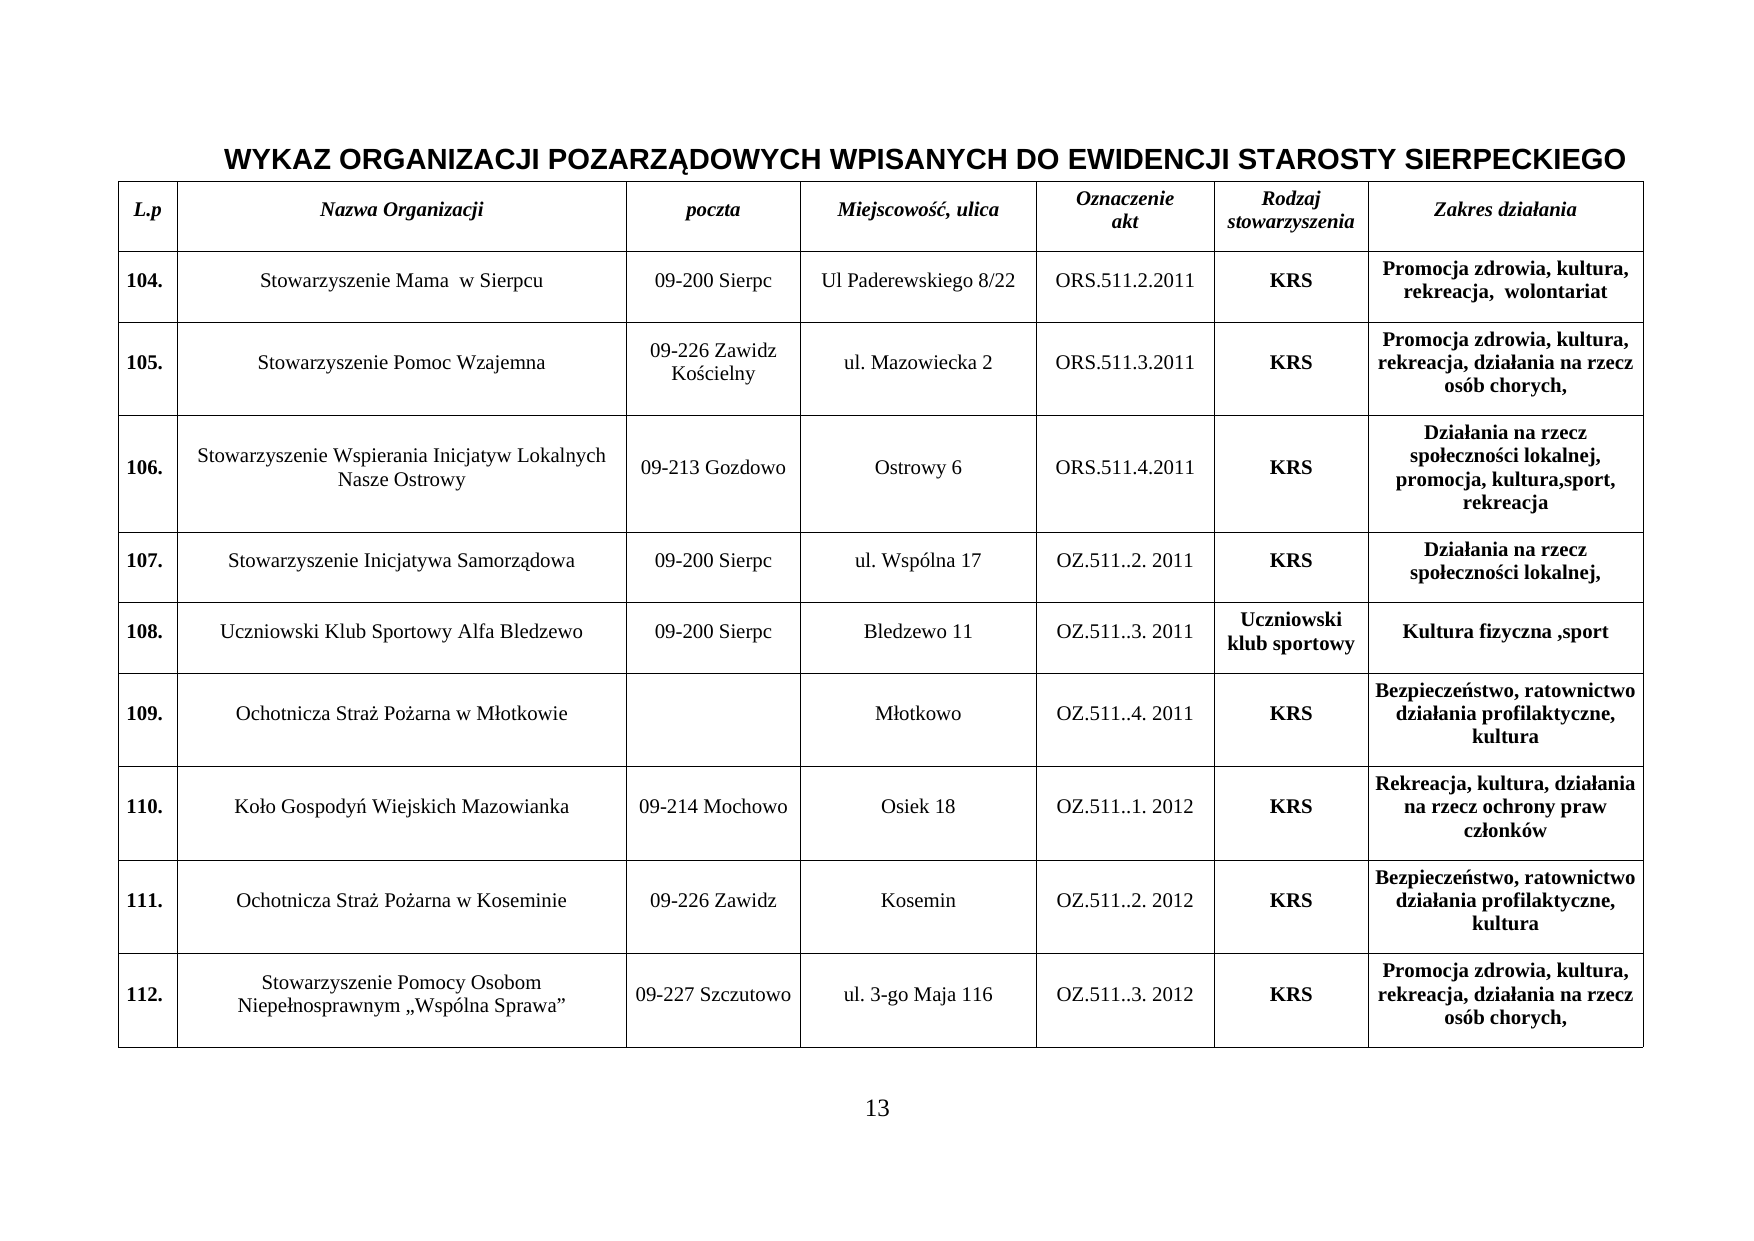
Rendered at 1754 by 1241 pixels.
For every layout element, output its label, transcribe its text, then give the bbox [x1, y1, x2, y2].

table_cell Ochotnicza Straż Pożarna w Koseminie [178, 861, 626, 953]
table_cell Ostrowy 6 [801, 416, 1036, 532]
table_cell Bezpieczeństwo, ratownictwo działania profilaktyczne, kultura [1369, 674, 1643, 766]
table_cell ul. Wspólna 17 [801, 533, 1036, 602]
table_cell KRS [1215, 533, 1368, 602]
table_cell 09-200 Sierpc [627, 252, 800, 322]
table_cell [119, 533, 177, 602]
table_header Nazwa Organizacji [178, 182, 626, 251]
table_cell KRS [1215, 416, 1368, 532]
table_cell ORS.511.3.2011 [1037, 323, 1214, 415]
table_cell Stowarzyszenie Pomocy Osobom Niepełnosprawnym „Wspólna Sprawa” [178, 954, 626, 1047]
table_cell Stowarzyszenie Inicjatywa Samorządowa [178, 533, 626, 602]
table_cell Stowarzyszenie Mama w Sierpcu [178, 252, 626, 322]
table_header Miejscowość, ulica [801, 182, 1036, 251]
table_cell ul. 3-go Maja 116 [801, 954, 1036, 1047]
table_cell 09-213 Gozdowo [627, 416, 800, 532]
table_cell 09-200 Sierpc [627, 533, 800, 602]
table_cell OZ.511..3. 2012 [1037, 954, 1214, 1047]
table_cell OZ.511..4. 2011 [1037, 674, 1214, 766]
table_cell KRS [1215, 323, 1368, 415]
table_cell Osiek 18 [801, 767, 1036, 860]
table_cell 09-226 Zawidz [627, 861, 800, 953]
table_cell Rekreacja, kultura, działania na rzecz ochrony praw członków [1369, 767, 1643, 860]
table_cell [119, 416, 177, 532]
table_cell Promocja zdrowia, kultura, rekreacja, działania na rzecz osób chorych, [1369, 323, 1643, 415]
table_cell Uczniowski klub sportowy [1215, 603, 1368, 673]
table_cell Ochotnicza Straż Pożarna w Młotkowie [178, 674, 626, 766]
table_cell ORS.511.4.2011 [1037, 416, 1214, 532]
table_cell KRS [1215, 252, 1368, 322]
table_cell Bledzewo 11 [801, 603, 1036, 673]
table_cell ul. Mazowiecka 2 [801, 323, 1036, 415]
table_cell [119, 767, 177, 860]
table_cell [627, 674, 800, 766]
table_cell [119, 954, 177, 1047]
table_cell [119, 323, 177, 415]
table_cell Uczniowski Klub Sportowy Alfa Bledzewo [178, 603, 626, 673]
table_cell [119, 252, 177, 322]
table_cell KRS [1215, 954, 1368, 1047]
table_cell ORS.511.2.2011 [1037, 252, 1214, 322]
table_cell 09-227 Szczutowo [627, 954, 800, 1047]
table_header Oznaczenie akt [1037, 182, 1214, 251]
table_cell [119, 861, 177, 953]
table_cell Młotkowo [801, 674, 1036, 766]
table_cell KRS [1215, 767, 1368, 860]
table_cell Kosemin [801, 861, 1036, 953]
table_header poczta [627, 182, 800, 251]
table_cell [119, 674, 177, 766]
table_cell OZ.511..3. 2011 [1037, 603, 1214, 673]
table_cell Działania na rzecz społeczności lokalnej, [1369, 533, 1643, 602]
table_cell Bezpieczeństwo, ratownictwo działania profilaktyczne, kultura [1369, 861, 1643, 953]
table_cell OZ.511..2. 2012 [1037, 861, 1214, 953]
table_cell [119, 603, 177, 673]
table_header L.p [119, 182, 177, 251]
table_cell OZ.511..1. 2012 [1037, 767, 1214, 860]
table_cell 09-200 Sierpc [627, 603, 800, 673]
table_cell Promocja zdrowia, kultura, rekreacja, wolontariat [1369, 252, 1643, 322]
table_cell Stowarzyszenie Wspierania Inicjatyw Lokalnych Nasze Ostrowy [178, 416, 626, 532]
table_cell Koło Gospodyń Wiejskich Mazowianka [178, 767, 626, 860]
table_cell KRS [1215, 674, 1368, 766]
table_cell KRS [1215, 861, 1368, 953]
table_cell Stowarzyszenie Pomoc Wzajemna [178, 323, 626, 415]
table_header Zakres działania [1369, 182, 1643, 251]
table_cell OZ.511..2. 2011 [1037, 533, 1214, 602]
table_cell Promocja zdrowia, kultura, rekreacja, działania na rzecz osób chorych, [1369, 954, 1643, 1047]
table_header Rodzaj stowarzyszenia [1215, 182, 1368, 251]
table_cell Kultura fizyczna ,sport [1369, 603, 1643, 673]
table_cell 09-226 Zawidz Kościelny [627, 323, 800, 415]
table_cell Ul Paderewskiego 8/22 [801, 252, 1036, 322]
table_cell Działania na rzecz społeczności lokalnej, promocja, kultura,sport, rekreacja [1369, 416, 1643, 532]
table_cell 09-214 Mochowo [627, 767, 800, 860]
